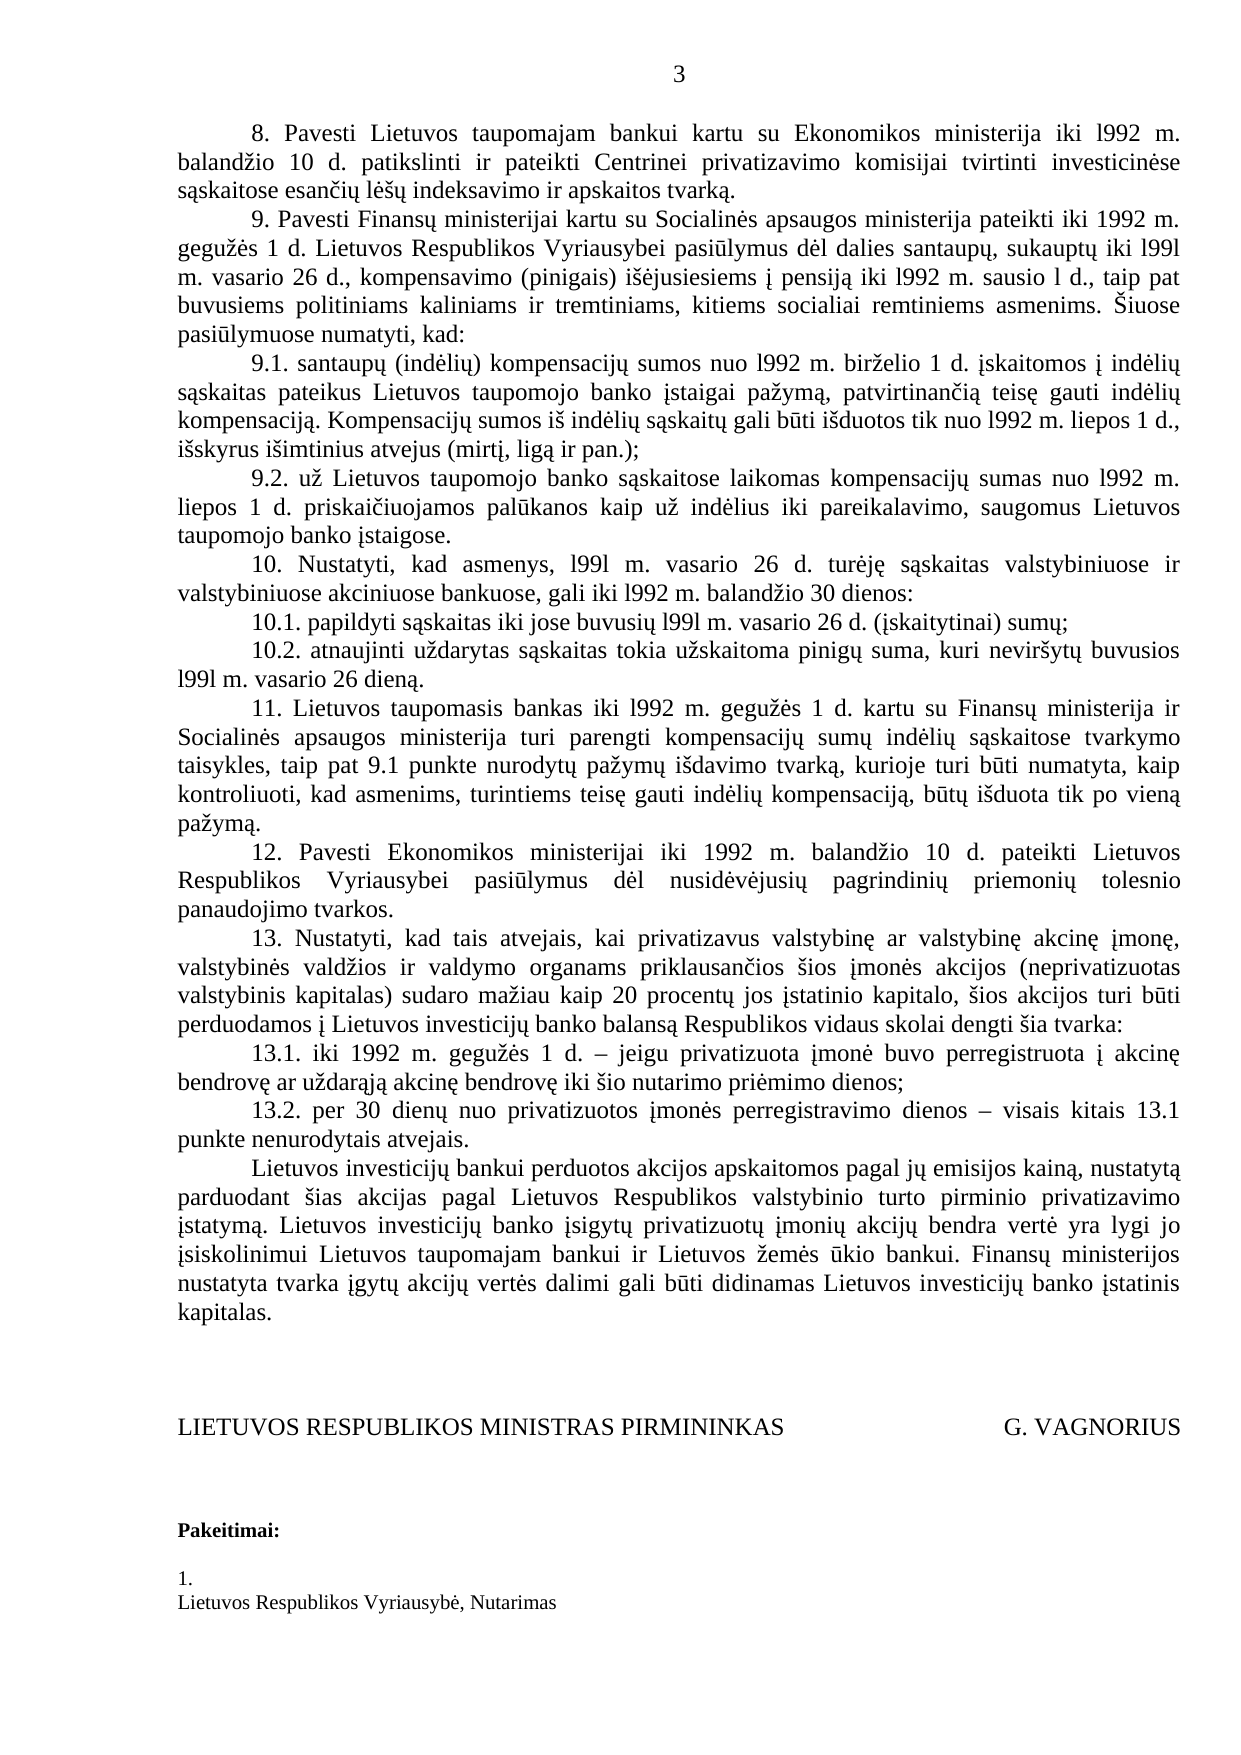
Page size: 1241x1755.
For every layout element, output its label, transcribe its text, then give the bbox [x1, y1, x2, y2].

text 13.1. iki 1992 m. gegužės 1 d. – jeigu privatizuota įmonė buvo perregistruota į akcinę bendrovę ar uždarąją akcinę bendrovę iki šio nutarimo priėmimo dienos; [177, 1038, 1181, 1096]
text Lietuvos Respublikos Vyriausybė, Nutarimas [177, 1590, 1181, 1614]
text 9.2. už Lietuvos taupomojo banko sąskaitose laikomas kompensacijų sumas nuo l992 m. liepos 1 d. priskaičiuojamos palūkanos kaip už indėlius iki pareikalavimo, saugomus Lietuvos taupomojo banko įstaigose. [177, 463, 1181, 549]
text 11. Lietuvos taupomasis bankas iki l992 m. gegužės 1 d. kartu su Finansų ministerija ir Socialinės apsaugos ministerija turi parengti kompensacijų sumų indėlių sąskaitose tvarkymo taisykles, taip pat 9.1 punkte nurodytų pažymų išdavimo tvarką, kurioje turi būti numatyta, kaip kontroliuoti, kad asmenims, turintiems teisę gauti indėlių kompensaciją, būtų išduota tik po vieną pažymą. [177, 693, 1181, 837]
text 10.1. papildyti sąskaitas iki jose buvusių l99l m. vasario 26 d. (įskaitytinai) sumų; [177, 607, 1181, 636]
text 13. Nustatyti, kad tais atvejais, kai privatizavus valstybinę ar valstybinę akcinę įmonę, valstybinės valdžios ir valdymo organams priklausančios šios įmonės akcijos (neprivatizuotas valstybinis kapitalas) sudaro mažiau kaip 20 procentų jos įstatinio kapitalo, šios akcijos turi būti perduodamos į Lietuvos investicijų banko balansą Respublikos vidaus skolai dengti šia tvarka: [177, 923, 1181, 1038]
text 9.1. santaupų (indėlių) kompensacijų sumos nuo l992 m. birželio 1 d. įskaitomos į indėlių sąskaitas pateikus Lietuvos taupomojo banko įstaigai pažymą, patvirtinančią teisę gauti indėlių kompensaciją. Kompensacijų sumos iš indėlių sąskaitų gali būti išduotos tik nuo l992 m. liepos 1 d., išskyrus išimtinius atvejus (mirtį, ligą ir pan.); [177, 348, 1181, 463]
text LIETUVOS RESPUBLIKOS MINISTRAS PIRMININKAS G. VAGNORIUS [177, 1412, 1181, 1441]
text Pakeitimai: [177, 1517, 1181, 1542]
text 12. Pavesti Ekonomikos ministerijai iki 1992 m. balandžio 10 d. pateikti Lietuvos Respublikos Vyriausybei pasiūlymus dėl nusidėvėjusių pagrindinių priemonių tolesnio panaudojimo tvarkos. [177, 837, 1181, 923]
text 1. [177, 1566, 1181, 1590]
text 13.2. per 30 dienų nuo privatizuotos įmonės perregistravimo dienos – visais kitais 13.1 punkte nenurodytais atvejais. [177, 1096, 1181, 1153]
text 10.2. atnaujinti uždarytas sąskaitas tokia užskaitoma pinigų suma, kuri neviršytų buvusios l99l m. vasario 26 dieną. [177, 636, 1181, 693]
text Lietuvos investicijų bankui perduotos akcijos apskaitomos pagal jų emisijos kainą, nustatytą parduodant šias akcijas pagal Lietuvos Respublikos valstybinio turto pirminio privatizavimo įstatymą. Lietuvos investicijų banko įsigytų privatizuotų įmonių akcijų bendra vertė yra lygi jo įsiskolinimui Lietuvos taupomajam bankui ir Lietuvos žemės ūkio bankui. Finansų ministerijos nustatyta tvarka įgytų akcijų vertės dalimi gali būti didinamas Lietuvos investicijų banko įstatinis kapitalas. [177, 1153, 1181, 1326]
text 10. Nustatyti, kad asmenys, l99l m. vasario 26 d. turėję sąskaitas valstybiniuose ir valstybiniuose akciniuose bankuose, gali iki l992 m. balandžio 30 dienos: [177, 549, 1181, 607]
text 8. Pavesti Lietuvos taupomajam bankui kartu su Ekonomikos ministerija iki l992 m. balandžio 10 d. patikslinti ir pateikti Centrinei privatizavimo komisijai tvirtinti investicinėse sąskaitose esančių lėšų indeksavimo ir apskaitos tvarką. [177, 118, 1181, 204]
text 9. Pavesti Finansų ministerijai kartu su Socialinės apsaugos ministerija pateikti iki 1992 m. gegužės 1 d. Lietuvos Respublikos Vyriausybei pasiūlymus dėl dalies santaupų, sukauptų iki l99l m. vasario 26 d., kompensavimo (pinigais) išėjusiesiems į pensiją iki l992 m. sausio l d., taip pat buvusiems politiniams kaliniams ir tremtiniams, kitiems socialiai remtiniems asmenims. Šiuose pasiūlymuose numatyti, kad: [177, 204, 1181, 348]
